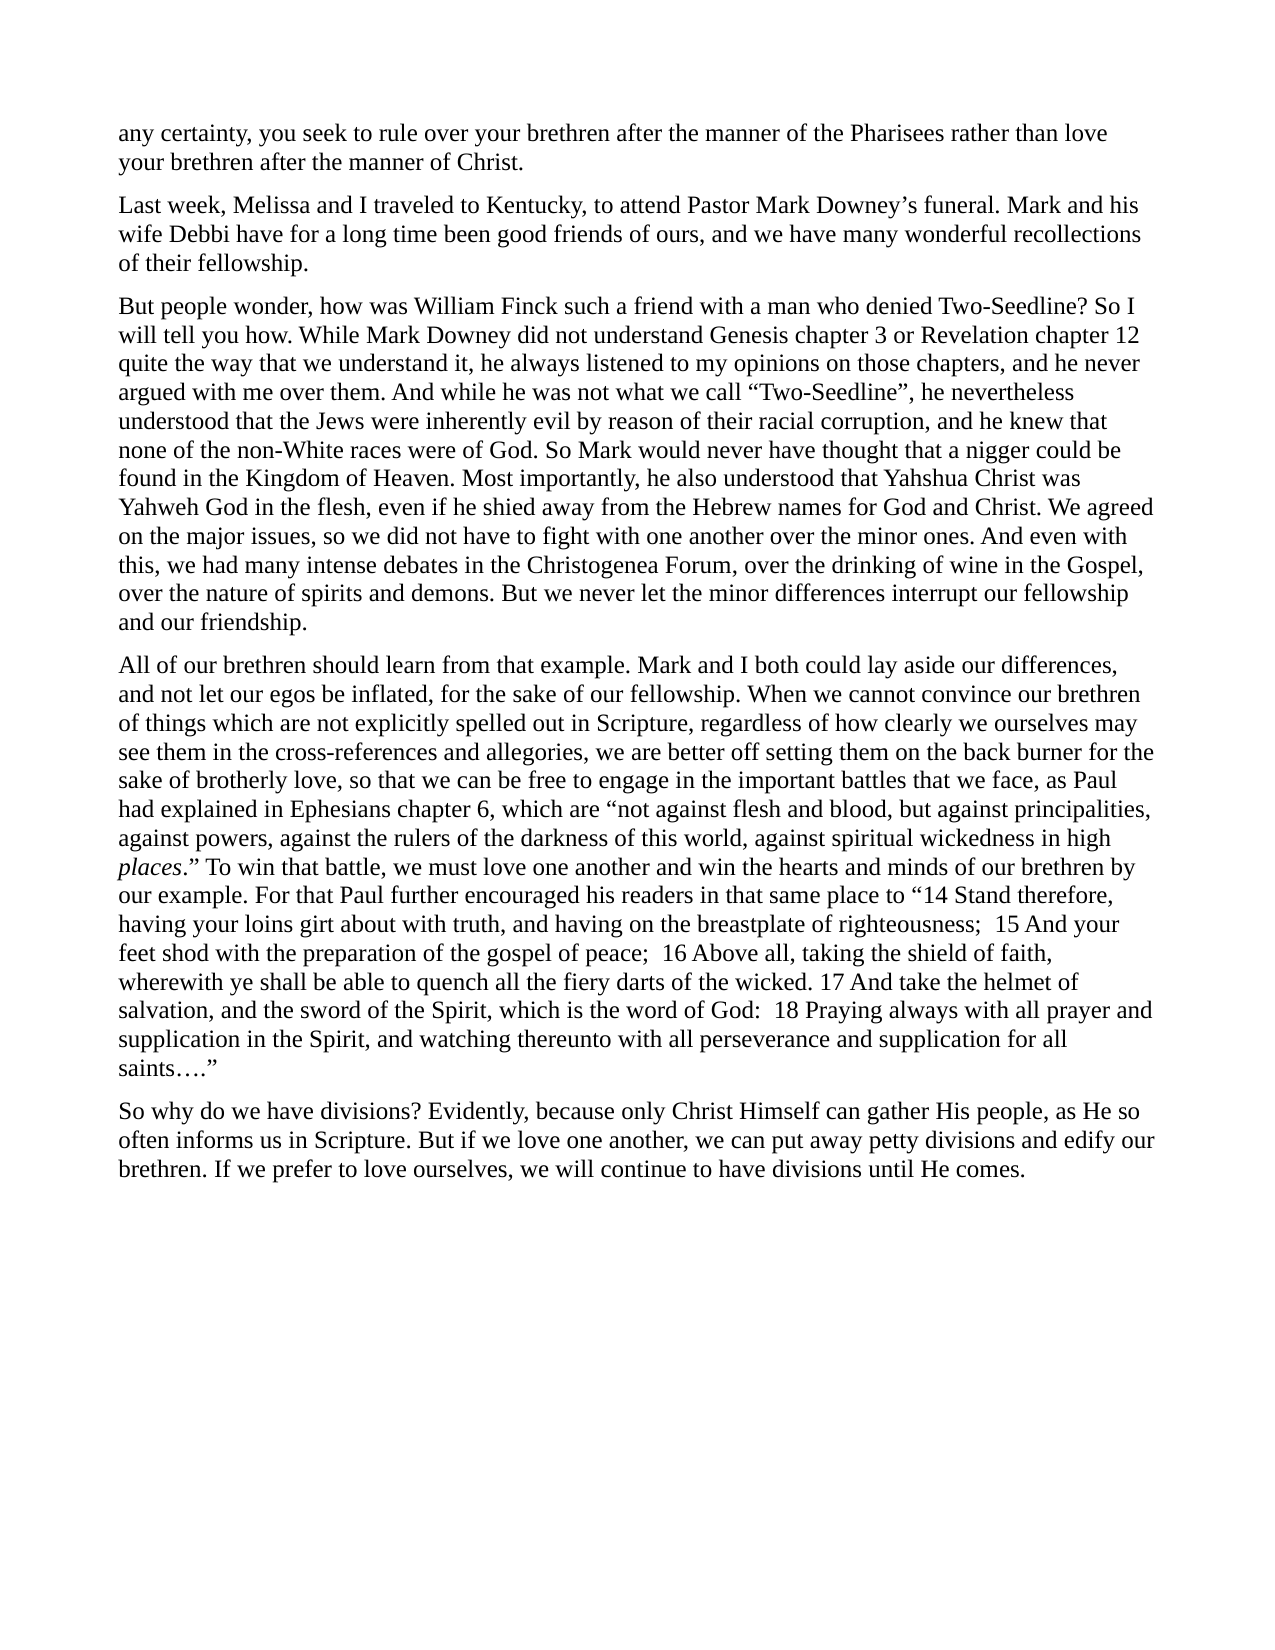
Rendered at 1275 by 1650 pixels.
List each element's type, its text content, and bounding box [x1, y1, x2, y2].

text But people wonder, how was William Finck such a friend with a man who denied Two-Seedline? So I will tell you how. While Mark Downey did not understand Genesis chapter 3 or Revelation chapter 12 quite the way that we understand it, he always listened to my opinions on those chapters, and he never argued with me over them. And while he was not what we call “Two-Seedline”, he nevertheless understood that the Jews were inherently evil by reason of their racial corruption, and he knew that none of the non-White races were of God. So Mark would never have thought that a nigger could be found in the Kingdom of Heaven. Most importantly, he also understood that Yahshua Christ was Yahweh God in the flesh, even if he shied away from the Hebrew names for God and Christ. We agreed on the major issues, so we did not have to fight with one another over the minor ones. And even with this, we had many intense debates in the Christogenea Forum, over the drinking of wine in the Gospel, over the nature of spirits and demons. But we never let the minor differences interrupt our fellowship and our friendship. [118, 291, 1157, 636]
text So why do we have divisions? Evidently, because only Christ Himself can gather His people, as He so often informs us in Scripture. But if we love one another, we can put away petty divisions and edify our brethren. If we prefer to love ourselves, we will continue to have divisions until He comes. [118, 1096, 1157, 1183]
text All of our brethren should learn from that example. Mark and I both could lay aside our differences, and not let our egos be inflated, for the sake of our fellowship. When we cannot convince our brethren of things which are not explicitly spelled out in Scripture, regardless of how clearly we ourselves may see them in the cross-references and allegories, we are better off setting them on the back burner for the sake of brotherly love, so that we can be free to engage in the important battles that we face, as Paul had explained in Ephesians chapter 6, which are “not against flesh and blood, but against principalities, against powers, against the rulers of the darkness of this world, against spiritual wickedness in high places.” To win that battle, we must love one another and win the hearts and minds of our brethren by our example. For that Paul further encouraged his readers in that same place to “14 Stand therefore, having your loins girt about with truth, and having on the breastplate of righteousness; 15 And your feet shod with the preparation of the gospel of peace; 16 Above all, taking the shield of faith, wherewith ye shall be able to quench all the fiery darts of the wicked. 17 And take the helmet of salvation, and the sword of the Spirit, which is the word of God: 18 Praying always with all prayer and supplication in the Spirit, and watching thereunto with all perseverance and supplication for all saints….” [118, 651, 1157, 1082]
text any certainty, you seek to rule over your brethren after the manner of the Pharisees rather than love your brethren after the manner of Christ. [118, 118, 1157, 176]
text Last week, Melissa and I traveled to Kentucky, to attend Pastor Mark Downey’s funeral. Mark and his wife Debbi have for a long time been good friends of ours, and we have many wonderful recollections of their fellowship. [118, 190, 1157, 276]
